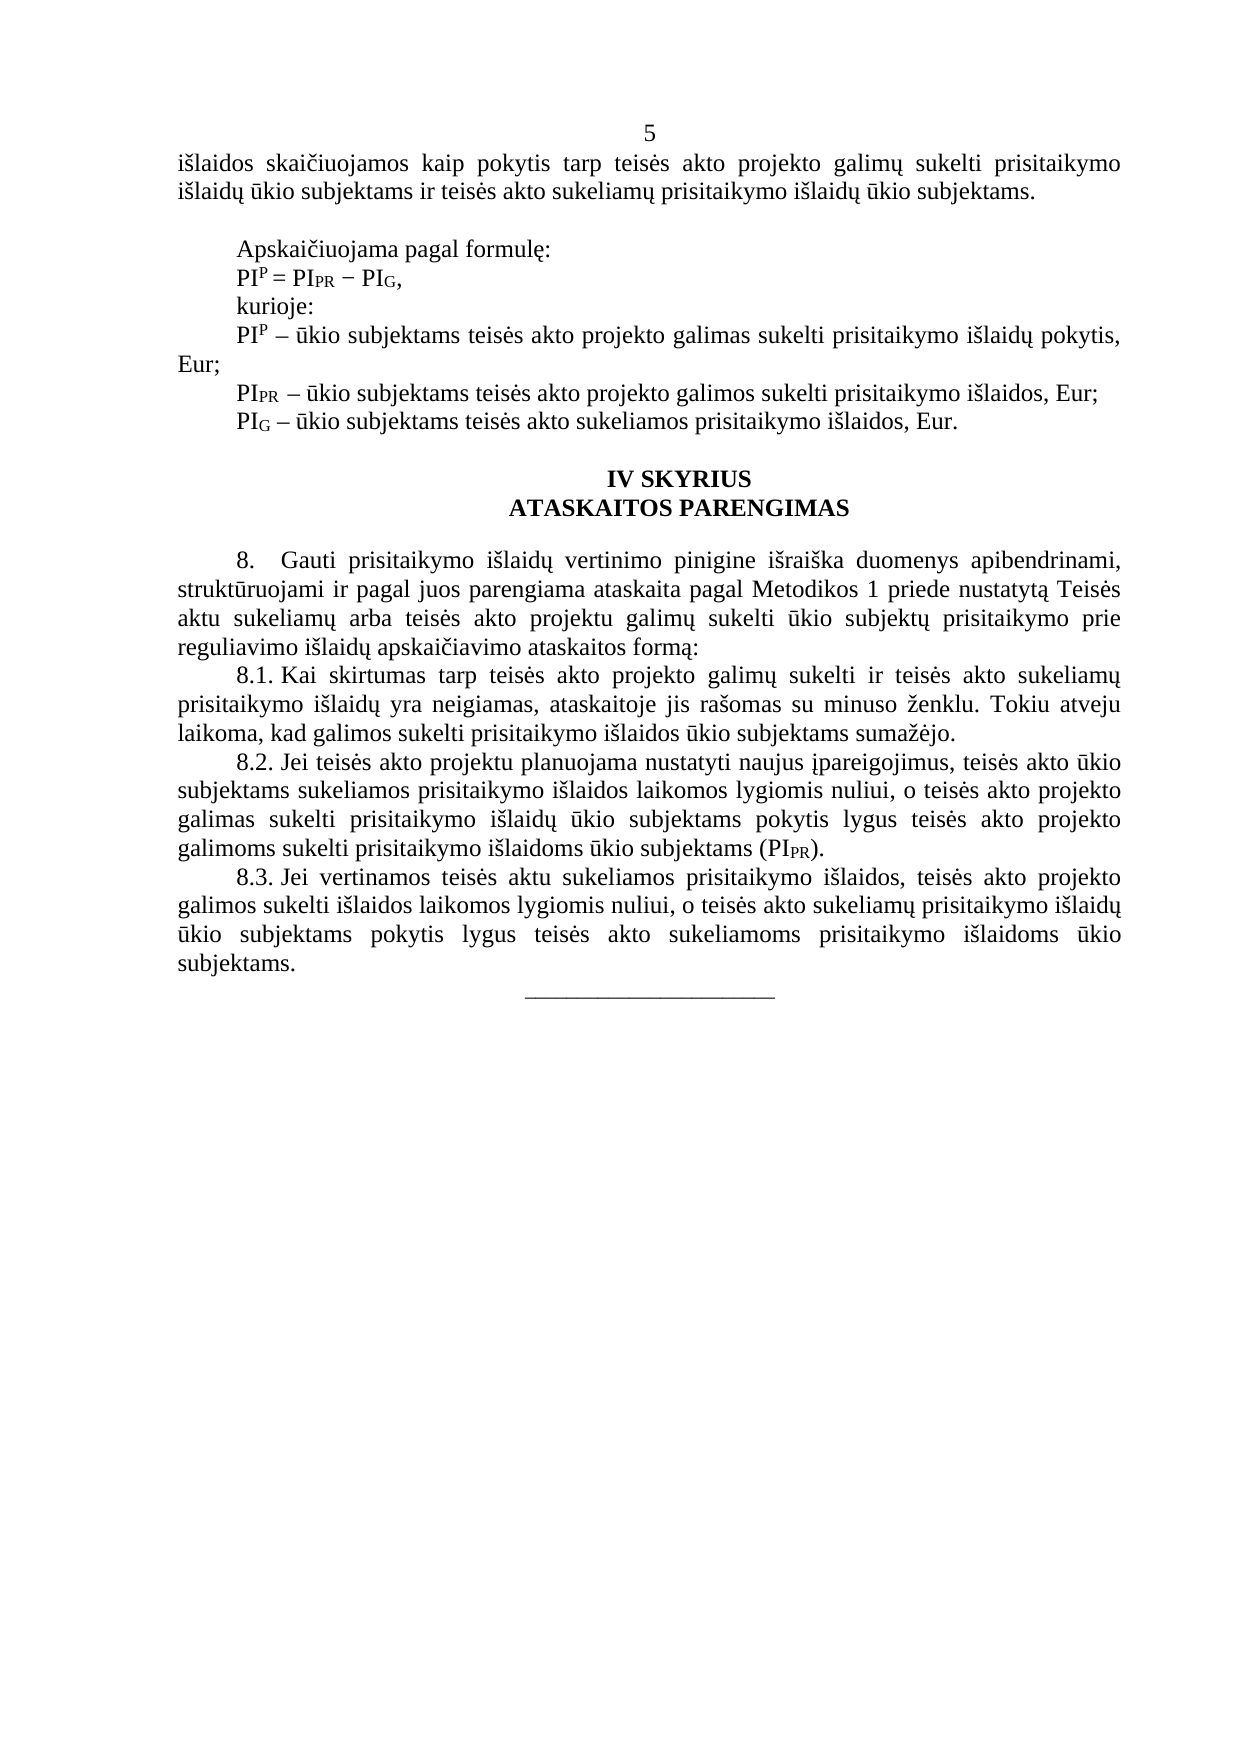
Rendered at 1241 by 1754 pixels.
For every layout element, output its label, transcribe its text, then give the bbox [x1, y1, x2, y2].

text PIP = PIPR − PIG, [177, 263, 1122, 291]
text kurioje: [177, 291, 1122, 320]
text 8.1. Kai skirtumas tarp teisės akto projekto galimų sukelti ir teisės akto sukeliamų prisitaikymo išlaidų yra neigiamas, ataskaitoje jis rašomas su minuso ženklu. Tokiu atveju laikoma, kad galimos sukelti prisitaikymo išlaidos ūkio subjektams sumažėjo. [177, 660, 1122, 747]
text Apskaičiuojama pagal formulę: [177, 234, 1122, 263]
text PIP – ūkio subjektams teisės akto projekto galimas sukelti prisitaikymo išlaidų pokytis, Eur; [177, 320, 1122, 378]
text ATASKAITOS PARENGIMAS [236, 493, 1122, 521]
text PIG – ūkio subjektams teisės akto sukeliamos prisitaikymo išlaidos, Eur. [177, 406, 1122, 435]
text išlaidos skaičiuojamos kaip pokytis tarp teisės akto projekto galimų sukelti prisitaikymo išlaidų ūkio subjektams ir teisės akto sukeliamų prisitaikymo išlaidų ūkio subjektams. [177, 148, 1122, 205]
text 8.3. Jei vertinamos teisės aktu sukeliamos prisitaikymo išlaidos, teisės akto projekto galimos sukelti išlaidos laikomos lygiomis nuliui, o teisės akto sukeliamų prisitaikymo išlaidų ūkio subjektams pokytis lygus teisės akto sukeliamoms prisitaikymo išlaidoms ūkio subjektams. [177, 862, 1122, 977]
text 8. Gauti prisitaikymo išlaidų vertinimo pinigine išraiška duomenys apibendrinami, struktūruojami ir pagal juos parengiama ataskaita pagal Metodikos 1 priede nustatytą Teisės aktu sukeliamų arba teisės akto projektu galimų sukelti ūkio subjektų prisitaikymo prie reguliavimo išlaidų apskaičiavimo ataskaitos formą: [177, 545, 1122, 660]
text PIPR – ūkio subjektams teisės akto projekto galimos sukelti prisitaikymo išlaidos, Eur; [177, 378, 1122, 406]
text ________________________ [177, 977, 1122, 1001]
text IV SKYRIUS [236, 464, 1122, 493]
text 8.2. Jei teisės akto projektu planuojama nustatyti naujus įpareigojimus, teisės akto ūkio subjektams sukeliamos prisitaikymo išlaidos laikomos lygiomis nuliui, o teisės akto projekto galimas sukelti prisitaikymo išlaidų ūkio subjektams pokytis lygus teisės akto projekto galimoms sukelti prisitaikymo išlaidoms ūkio subjektams (PIPR). [177, 747, 1122, 862]
